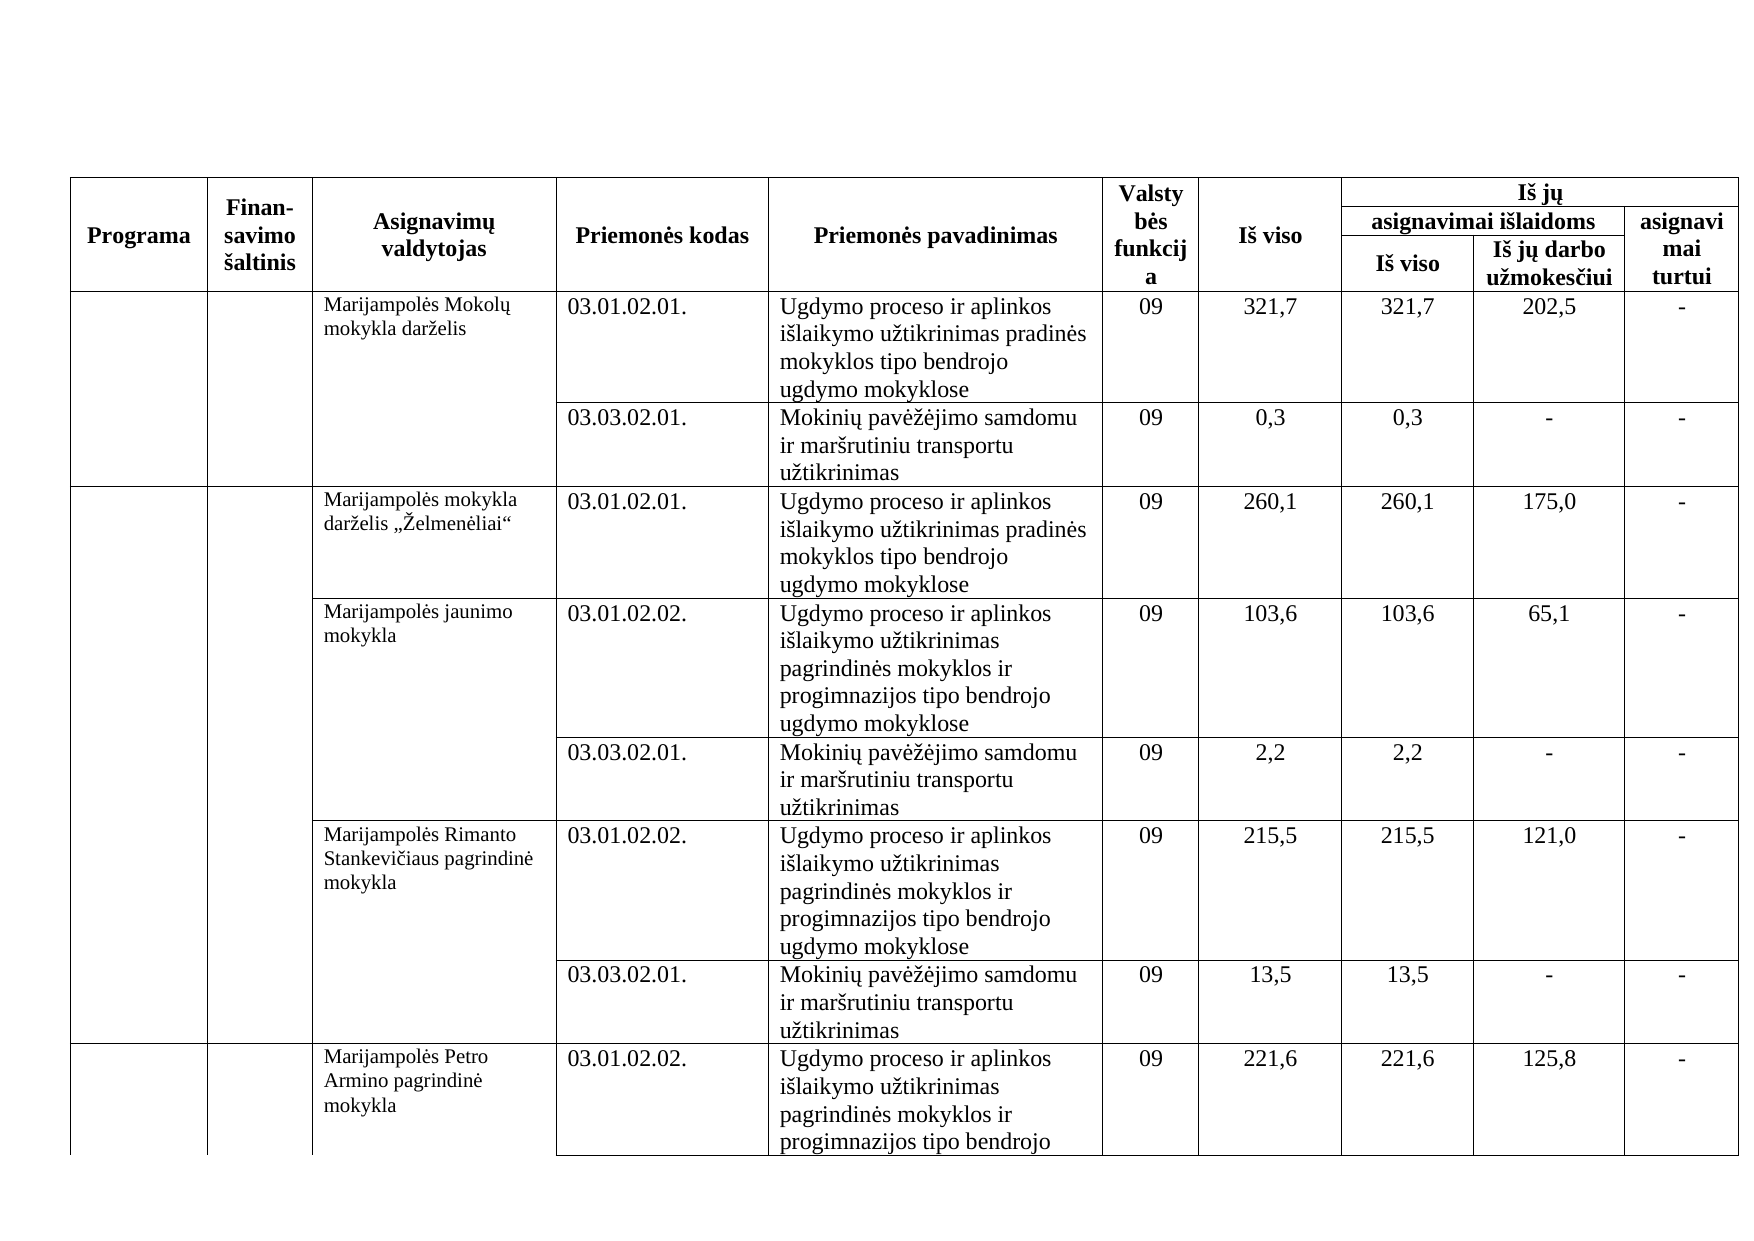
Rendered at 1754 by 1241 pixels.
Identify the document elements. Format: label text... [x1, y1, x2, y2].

table_cell - [1625, 961, 1738, 1043]
table_cell Mokinių pavėžėjimo samdomu ir maršrutiniu transportu užtikrinimas [769, 403, 1102, 486]
table_cell 09 [1103, 599, 1198, 737]
table_cell [71, 292, 207, 402]
table_cell 321,7 [1342, 292, 1473, 402]
table_cell 03.03.02.01. [557, 403, 768, 486]
table_cell 215,5 [1199, 821, 1341, 959]
table_cell 2,2 [1199, 738, 1341, 820]
table_cell [71, 487, 207, 597]
table_cell 221,6 [1342, 1044, 1473, 1155]
table_header Iš jų [1342, 178, 1738, 206]
table_cell 03.01.02.02. [557, 599, 768, 737]
table_cell 09 [1103, 292, 1198, 402]
table_cell 03.03.02.01. [557, 738, 768, 820]
table_cell [208, 960, 312, 1043]
table_cell [313, 960, 556, 1043]
table_cell [71, 1044, 207, 1155]
table_cell - [1625, 821, 1738, 959]
table_cell Mokinių pavėžėjimo samdomu ir maršrutiniu transportu užtikrinimas [769, 738, 1102, 820]
table_cell 03.01.02.02. [557, 1044, 768, 1155]
table_cell 09 [1103, 487, 1198, 597]
table_cell Iš viso [1342, 236, 1473, 291]
table_cell [71, 402, 207, 486]
table_cell [208, 737, 312, 820]
table_cell - [1474, 738, 1624, 820]
table_cell Marijampolės Petro Armino pagrindinė mokykla [313, 1044, 556, 1155]
table_header Finan-savimo šaltinis [208, 178, 312, 291]
table_cell [208, 598, 312, 737]
table_header Iš viso [1199, 178, 1341, 291]
table_header Valstybės funkcija [1103, 178, 1198, 291]
table_cell asignavimai išlaidoms [1342, 207, 1624, 234]
table_cell 03.03.02.01. [557, 961, 768, 1043]
table_cell 09 [1103, 1044, 1198, 1155]
table_cell [71, 820, 207, 959]
table_cell 0,3 [1199, 403, 1341, 486]
table_cell asignavimai turtui įsigyti [1625, 207, 1738, 291]
table_cell Marijampolės mokykla darželis „Želmenėliai“ [313, 487, 556, 597]
table_cell 215,5 [1342, 821, 1473, 959]
table_cell [208, 820, 312, 959]
table_cell [208, 487, 312, 597]
table_cell 09 [1103, 821, 1198, 959]
table_cell - [1625, 292, 1738, 402]
table_cell 13,5 [1199, 961, 1341, 1043]
table_cell 0,3 [1342, 403, 1473, 486]
table_header Priemonės kodas [557, 178, 768, 291]
table_cell Marijampolės Mokolų mokykla darželis [313, 292, 556, 402]
table_cell Iš jų darbo užmokesčiui [1474, 236, 1624, 291]
table_cell Ugdymo proceso ir aplinkos išlaikymo užtikrinimas pagrindinės mokyklos ir progimnazijos tipo bendrojo ugdymo mokyklose [769, 821, 1102, 959]
table_cell [208, 402, 312, 486]
table_cell 260,1 [1342, 487, 1473, 597]
table_cell 321,7 [1199, 292, 1341, 402]
table_cell 103,6 [1342, 599, 1473, 737]
table_cell Ugdymo proceso ir aplinkos išlaikymo užtikrinimas pradinės mokyklos tipo bendrojo ugdymo mokyklose [769, 292, 1102, 402]
table_cell 125,8 [1474, 1044, 1624, 1155]
table_cell - [1625, 738, 1738, 820]
table_cell 03.01.02.01. [557, 487, 768, 597]
table_cell Ugdymo proceso ir aplinkos išlaikymo užtikrinimas pagrindinės mokyklos ir progimnazijos tipo bendrojo [769, 1044, 1102, 1155]
table_cell - [1625, 487, 1738, 597]
table_cell 175,0 [1474, 487, 1624, 597]
table_cell - [1474, 961, 1624, 1043]
table_cell [313, 737, 556, 820]
table_cell 103,6 [1199, 599, 1341, 737]
table_cell Marijampolės jaunimo mokykla [313, 599, 556, 737]
table_cell - [1474, 403, 1624, 486]
table_cell 13,5 [1342, 961, 1473, 1043]
table_cell [208, 292, 312, 402]
table_cell - [1625, 599, 1738, 737]
table_cell 65,1 [1474, 599, 1624, 737]
table_header Programa [71, 178, 207, 291]
table_cell Marijampolės Rimanto Stankevičiaus pagrindinė mokykla [313, 821, 556, 959]
table_cell 09 [1103, 403, 1198, 486]
table_cell 221,6 [1199, 1044, 1341, 1155]
table_cell [71, 960, 207, 1043]
table_cell - [1625, 1044, 1738, 1155]
table_cell [71, 737, 207, 820]
table_cell Mokinių pavėžėjimo samdomu ir maršrutiniu transportu užtikrinimas [769, 961, 1102, 1043]
table_cell 2,2 [1342, 738, 1473, 820]
table_cell 202,5 [1474, 292, 1624, 402]
table_cell [71, 598, 207, 737]
table_cell Ugdymo proceso ir aplinkos išlaikymo užtikrinimas pagrindinės mokyklos ir progimnazijos tipo bendrojo ugdymo mokyklose [769, 599, 1102, 737]
table_cell 121,0 [1474, 821, 1624, 959]
table_cell 09 [1103, 961, 1198, 1043]
table_cell 03.01.02.01. [557, 292, 768, 402]
table_header Priemonės pavadinimas [769, 178, 1102, 291]
table_cell [208, 1044, 312, 1155]
table_cell [313, 402, 556, 486]
table_cell Ugdymo proceso ir aplinkos išlaikymo užtikrinimas pradinės mokyklos tipo bendrojo ugdymo mokyklose [769, 487, 1102, 597]
table_cell - [1625, 403, 1738, 486]
table_cell 260,1 [1199, 487, 1341, 597]
table_cell 09 [1103, 738, 1198, 820]
table_cell 03.01.02.02. [557, 821, 768, 959]
table_header Asignavimų valdytojas [313, 178, 556, 291]
